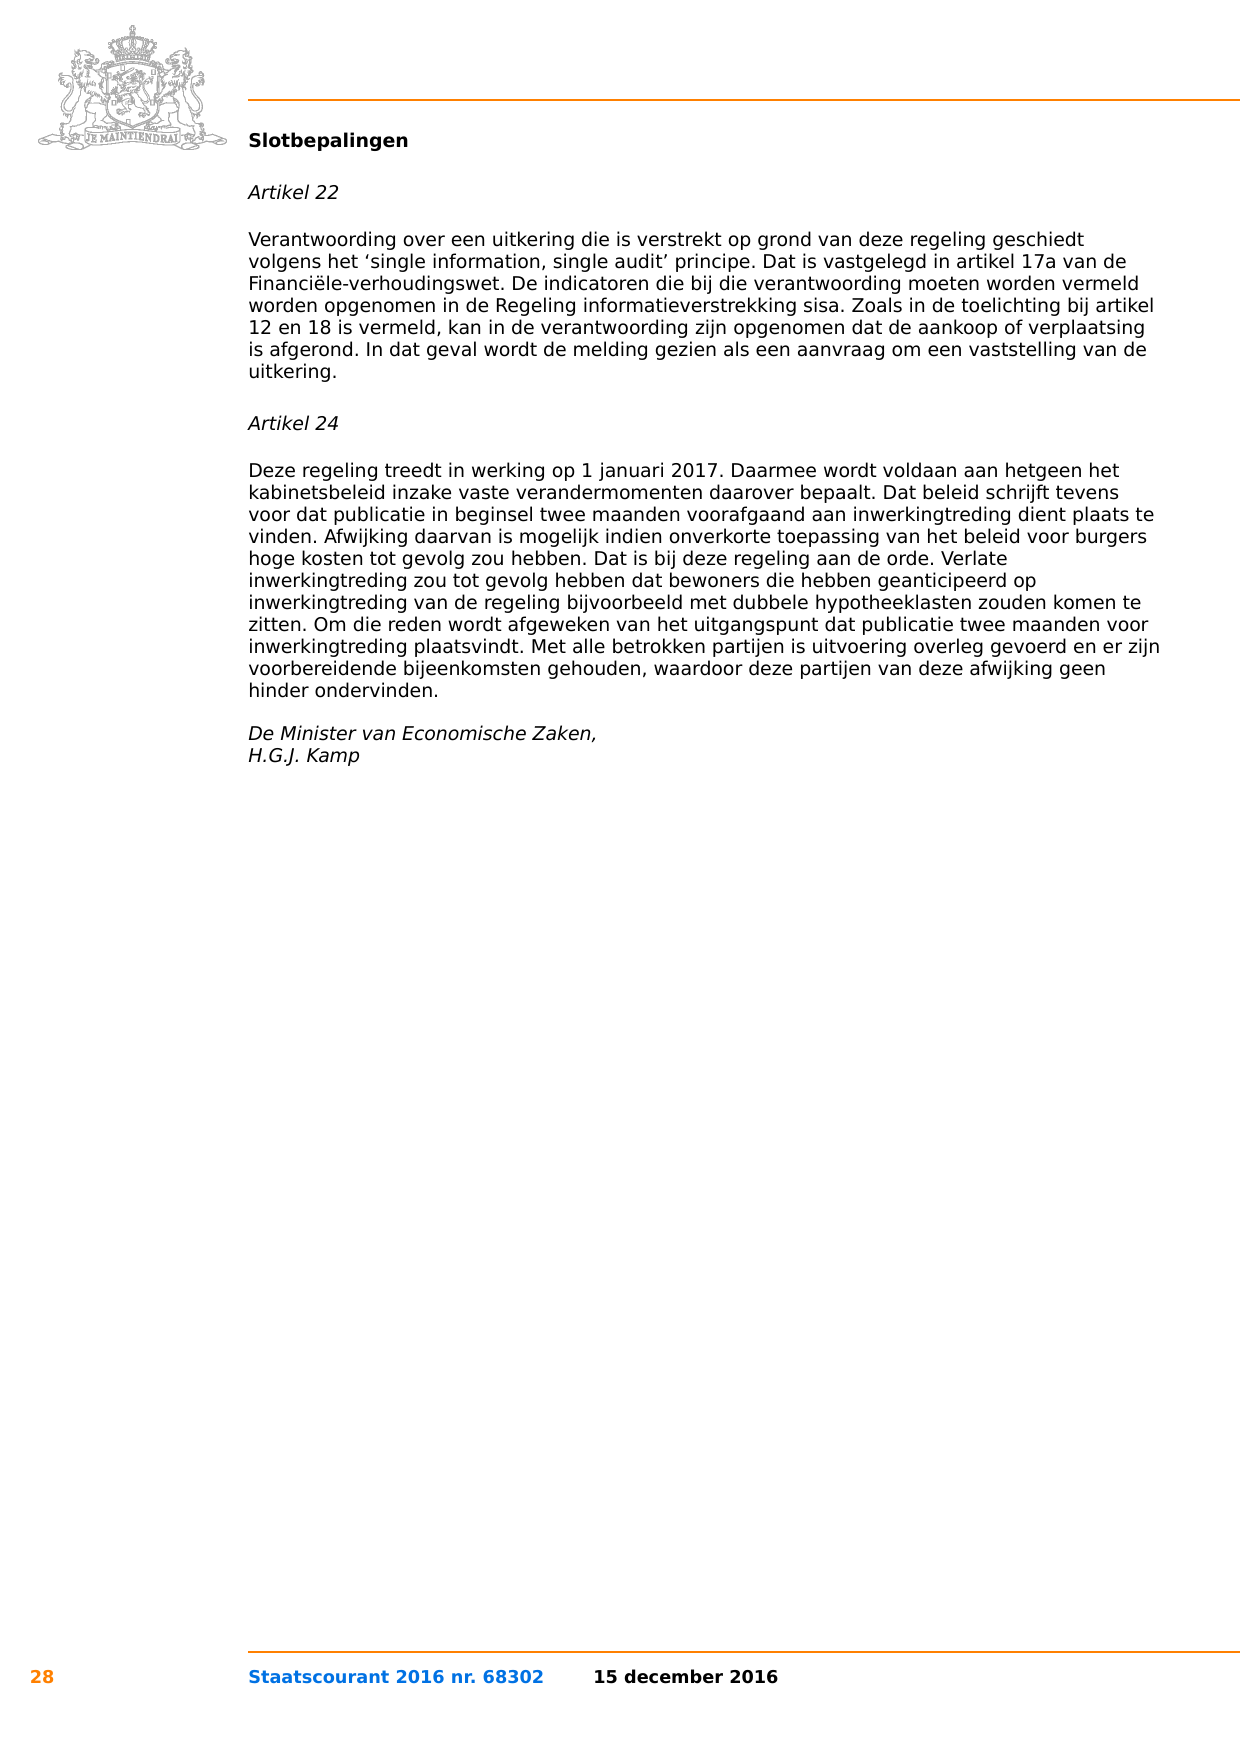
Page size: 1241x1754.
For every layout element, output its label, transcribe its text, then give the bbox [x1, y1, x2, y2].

picture [38, 25, 227, 150]
text Verantwoording over een uitkering die is verstrekt op grond van deze regeling geschiedt volgens het ‘single information, single audit’ principe. Dat is vastgelegd in artikel 17a van de Financiële-verhoudingswet. De indicatoren die bij die verantwoording moeten worden vermeld worden opgenomen in de Regeling informatieverstrekking sisa. Zoals in de toelichting bij artikel 12 en 18 is vermeld, kan in de verantwoording zijn opgenomen dat de aankoop of verplaatsing is afgerond. In dat geval wordt de melding gezien als een aanvraag om een vaststelling van de uitkering. [248, 229, 1163, 383]
subtitle Slotbepalingen [248, 130, 1163, 152]
text Deze regeling treedt in werking op 1 januari 2017. Daarmee wordt voldaan aan hetgeen het kabinetsbeleid inzake vaste verandermomenten daarover bepaalt. Dat beleid schrijft tevens voor dat publicatie in beginsel twee maanden voorafgaand aan inwerkingtreding dient plaats te vinden. Afwijking daarvan is mogelijk indien onverkorte toepassing van het beleid voor burgers hoge kosten tot gevolg zou hebben. Dat is bij deze regeling aan de orde. Verlate inwerkingtreding zou tot gevolg hebben dat bewoners die hebben geanticipeerd op inwerkingtreding van de regeling bijvoorbeeld met dubbele hypotheeklasten zouden komen te zitten. Om die reden wordt afgeweken van het uitgangspunt dat publicatie twee maanden voor inwerkingtreding plaatsvindt. Met alle betrokken partijen is uitvoering overleg gevoerd en er zijn voorbereidende bijeenkomsten gehouden, waardoor deze partijen van deze afwijking geen hinder ondervinden. [248, 460, 1163, 701]
text De Minister van Economische Zaken, H.G.J. Kamp [248, 723, 1163, 767]
subtitle Artikel 24 [248, 413, 1163, 435]
subtitle Artikel 22 [248, 182, 1163, 204]
